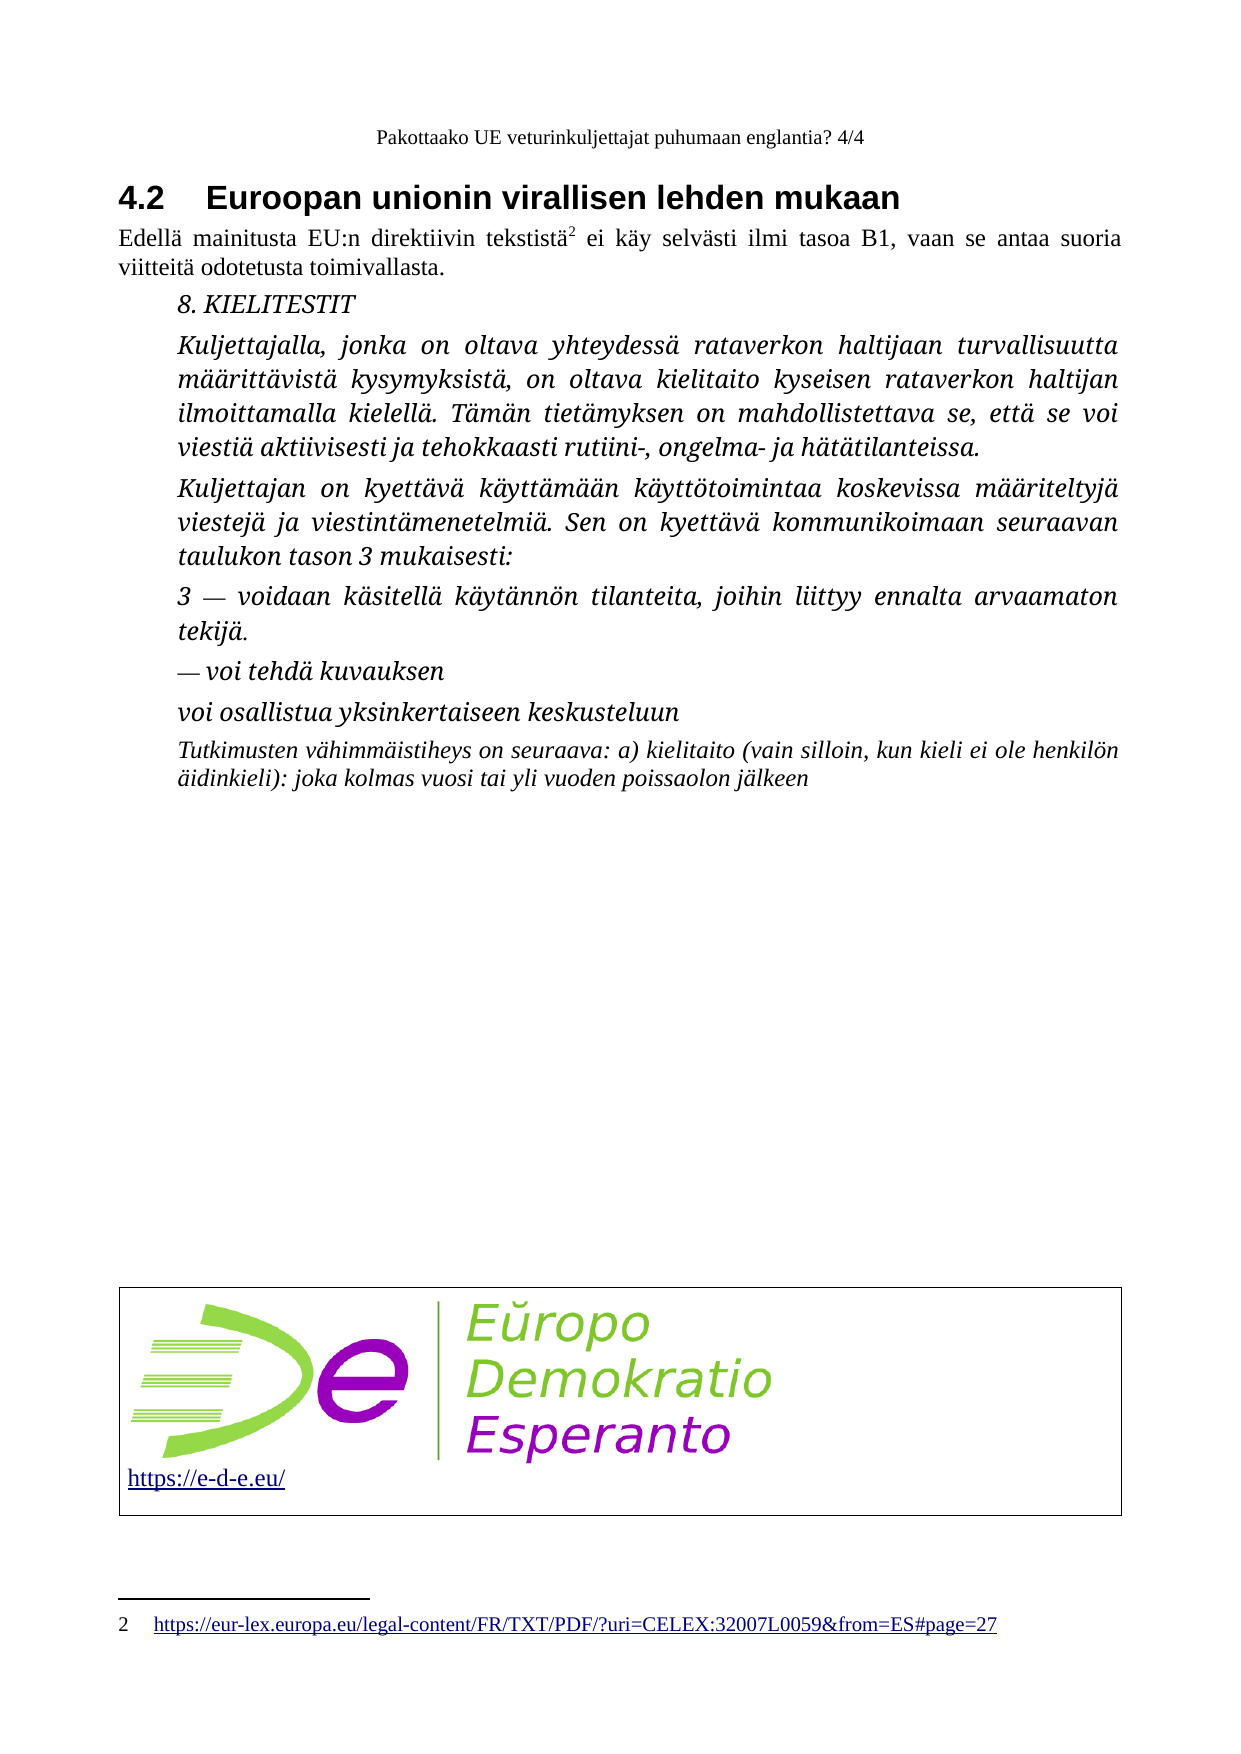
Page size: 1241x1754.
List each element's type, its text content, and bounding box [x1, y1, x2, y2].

text 3 — voidaan käsitellä käytännön tilanteita, joihin liittyy ennalta arvaamaton tekijä. [177, 579, 1122, 647]
text https://eur-lex.europa.eu/legal-content/FR/TXT/PDF/?uri=CELEX:32007L0059&from=ES#page=27 [118, 1612, 1122, 1636]
subtitle Euroopan unionin virallisen lehden mukaan [118, 178, 1122, 217]
picture [130, 1296, 774, 1464]
text — voi tehdä kuvauksen [177, 654, 1122, 688]
text Kuljettajan on kyettävä käyttämään käyttötoimintaa koskevissa määriteltyjä viestejä ja viestintämenetelmiä. Sen on kyettävä kommunikoimaan seuraavan taulukon tason 3 mukaisesti: [177, 470, 1122, 573]
text Kuljettajalla, jonka on oltava yhteydessä rataverkon haltijaan turvallisuutta määrittävistä kysymyksistä, on oltava kielitaito kyseisen rataverkon haltijan ilmoittamalla kielellä. Tämän tietämyksen on mahdollistettava se, että se voi viestiä aktiivisesti ja tehokkaasti rutiini-, ongelma- ja hätätilanteissa. [177, 328, 1122, 464]
text Edellä mainitusta EU:n direktiivin tekstistä ei käy selvästi ilmi tasoa B1, vaan se antaa suoria viitteitä odotetusta toimivallasta. [118, 223, 1122, 281]
text Tutkimusten vähimmäistiheys on seuraava: a) kielitaito (vain silloin, kun kieli ei ole henkilön äidinkieli): joka kolmas vuosi tai yli vuoden poissaolon jälkeen [177, 735, 1122, 792]
text voi osallistua yksinkertaiseen keskusteluun [177, 694, 1122, 728]
text https://e-d-e.eu/ [127, 1302, 1113, 1492]
text 8. KIELITESTIT [177, 287, 1122, 321]
